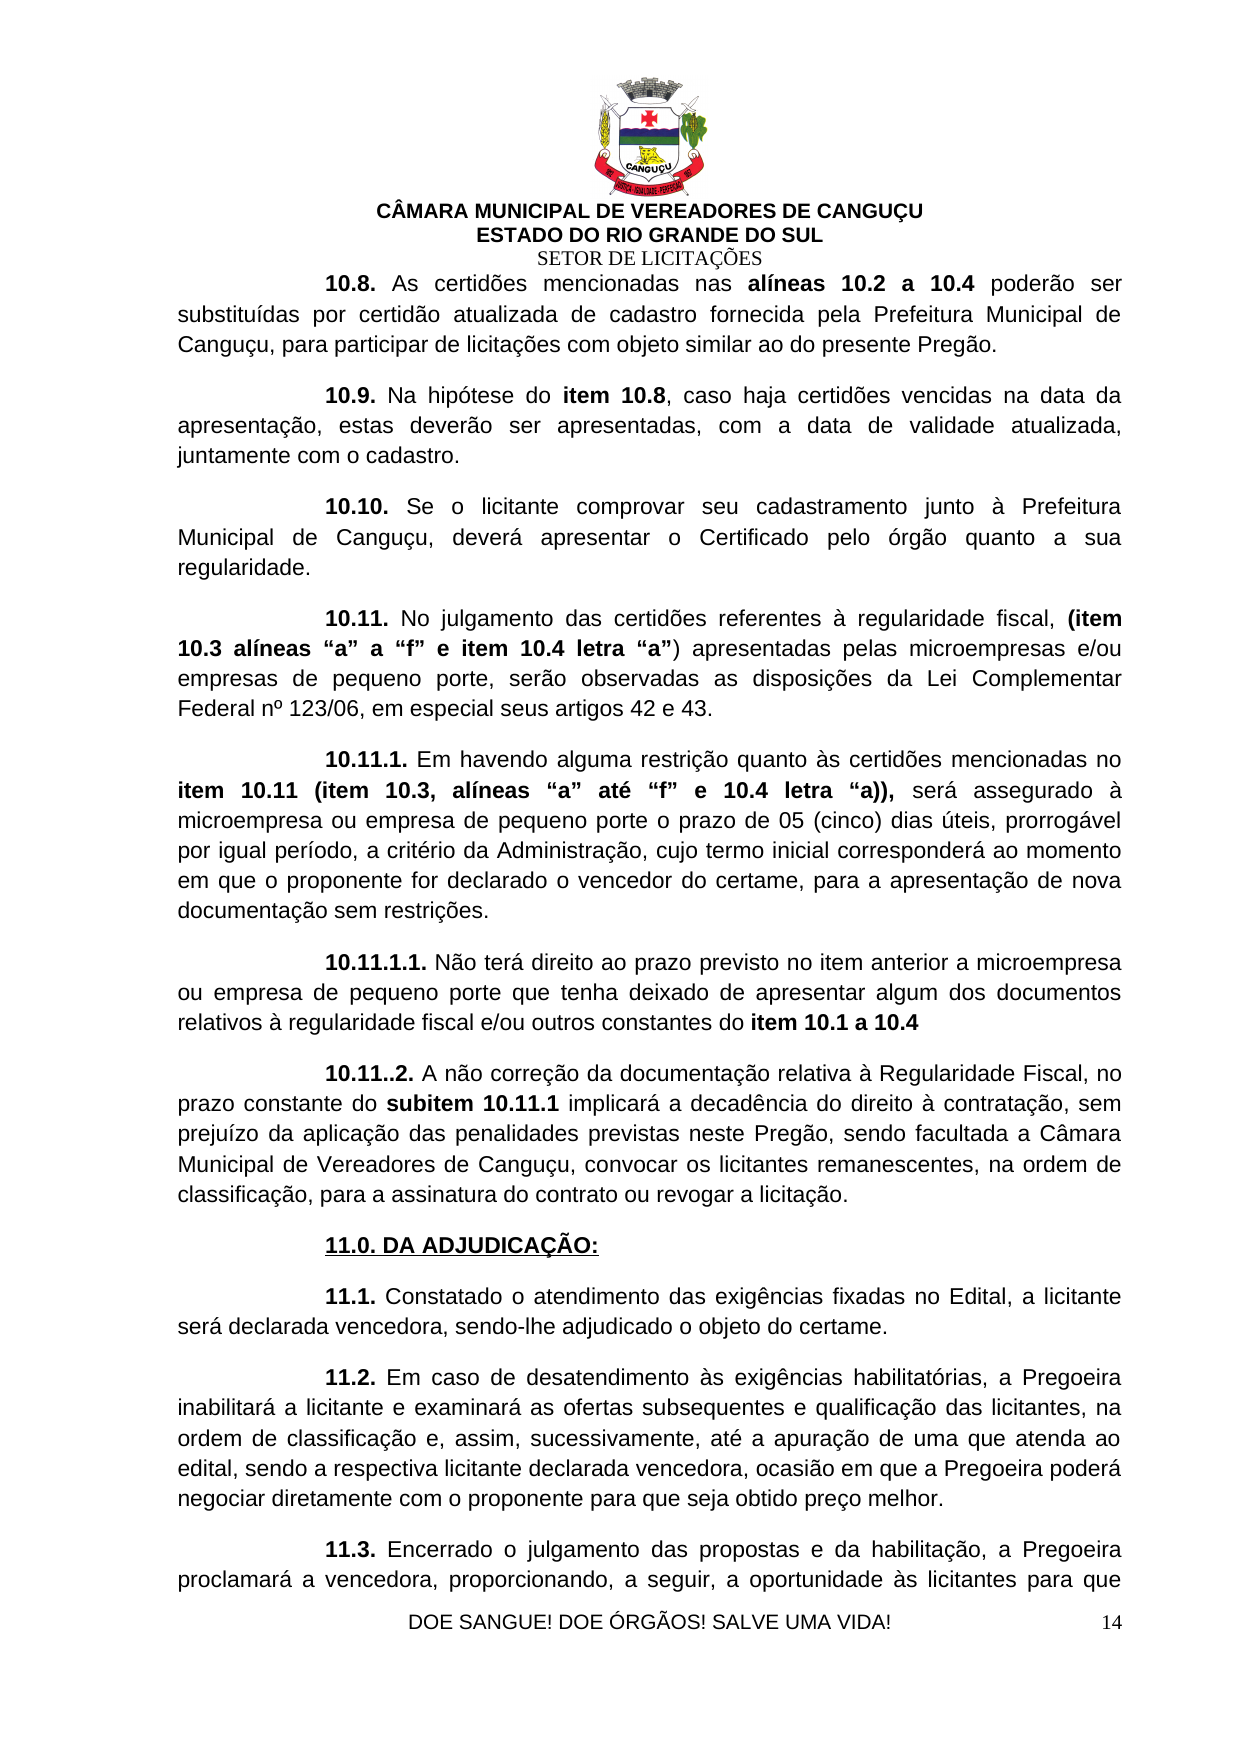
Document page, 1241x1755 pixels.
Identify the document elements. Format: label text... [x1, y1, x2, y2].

text 10.8. As certidões mencionadas nas alíneas 10.2 a 10.4 poderão ser substituídas por certidão atualizada de cadastro fornecida pela Prefeitura Municipal de Canguçu, para participar de licitações com objeto similar ao do presente Pregão. [177, 270, 1122, 357]
text 10.11.1. Em havendo alguma restrição quanto às certidões mencionadas no item 10.11 (item 10.3, alíneas “a” até “f” e 10.4 letra “a)), será assegurado à microempresa ou empresa de pequeno porte o prazo de 05 (cinco) dias úteis, prorrogável por igual período, a critério da Administração, cujo termo inicial corresponderá ao momento em que o proponente for declarado o vencedor do certame, para a apresentação de nova documentação sem restrições. [177, 746, 1122, 924]
text 10.11. No julgamento das certidões referentes à regularidade fiscal, (item 10.3 alíneas “a” a “f” e item 10.4 letra “a”) apresentadas pelas microempresas e/ou empresas de pequeno porte, serão observadas as disposições da Lei Complementar Federal nº 123/06, em especial seus artigos 42 e 43. [177, 605, 1122, 722]
text 11.3. Encerrado o julgamento das propostas e da habilitação, a Pregoeira proclamará a vencedora, proporcionando, a seguir, a oportunidade às licitantes para que [177, 1536, 1122, 1593]
text 10.9. Na hipótese do item 10.8, caso haja certidões vencidas na data da apresentação, estas deverão ser apresentadas, com a data de validade atualizada, juntamente com o cadastro. [177, 382, 1122, 469]
text 10.11.1.1. Não terá direito ao prazo previsto no item anterior a microempresa ou empresa de pequeno porte que tenha deixado de apresentar algum dos documentos relativos à regularidade fiscal e/ou outros constantes do item 10.1 a 10.4 [177, 948, 1122, 1035]
text 11.0. DA ADJUDICAÇÃO: [177, 1232, 1122, 1258]
text 11.1. Constatado o atendimento das exigências fixadas no Edital, a licitante será declarada vencedora, sendo-lhe adjudicado o objeto do certame. [177, 1283, 1122, 1339]
text 10.10. Se o licitante comprovar seu cadastramento junto à Prefeitura Municipal de Canguçu, deverá apresentar o Certificado pelo órgão quanto a sua regularidade. [177, 493, 1122, 580]
text 11.2. Em caso de desatendimento às exigências habilitatórias, a Pregoeira inabilitará a licitante e examinará as ofertas subsequentes e qualificação das licitantes, na ordem de classificação e, assim, sucessivamente, até a apuração de uma que atenda ao edital, sendo a respectiva licitante declarada vencedora, ocasião em que a Pregoeira poderá negociar diretamente com o proponente para que seja obtido preço melhor. [177, 1364, 1122, 1511]
text 10.11..2. A não correção da documentação relativa à Regularidade Fiscal, no prazo constante do subitem 10.11.1 implicará a decadência do direito à contratação, sem prejuízo da aplicação das penalidades previstas neste Pregão, sendo facultada a Câmara Municipal de Vereadores de Canguçu, convocar os licitantes remanescentes, na ordem de classificação, para a assinatura do contrato ou revogar a licitação. [177, 1060, 1122, 1207]
